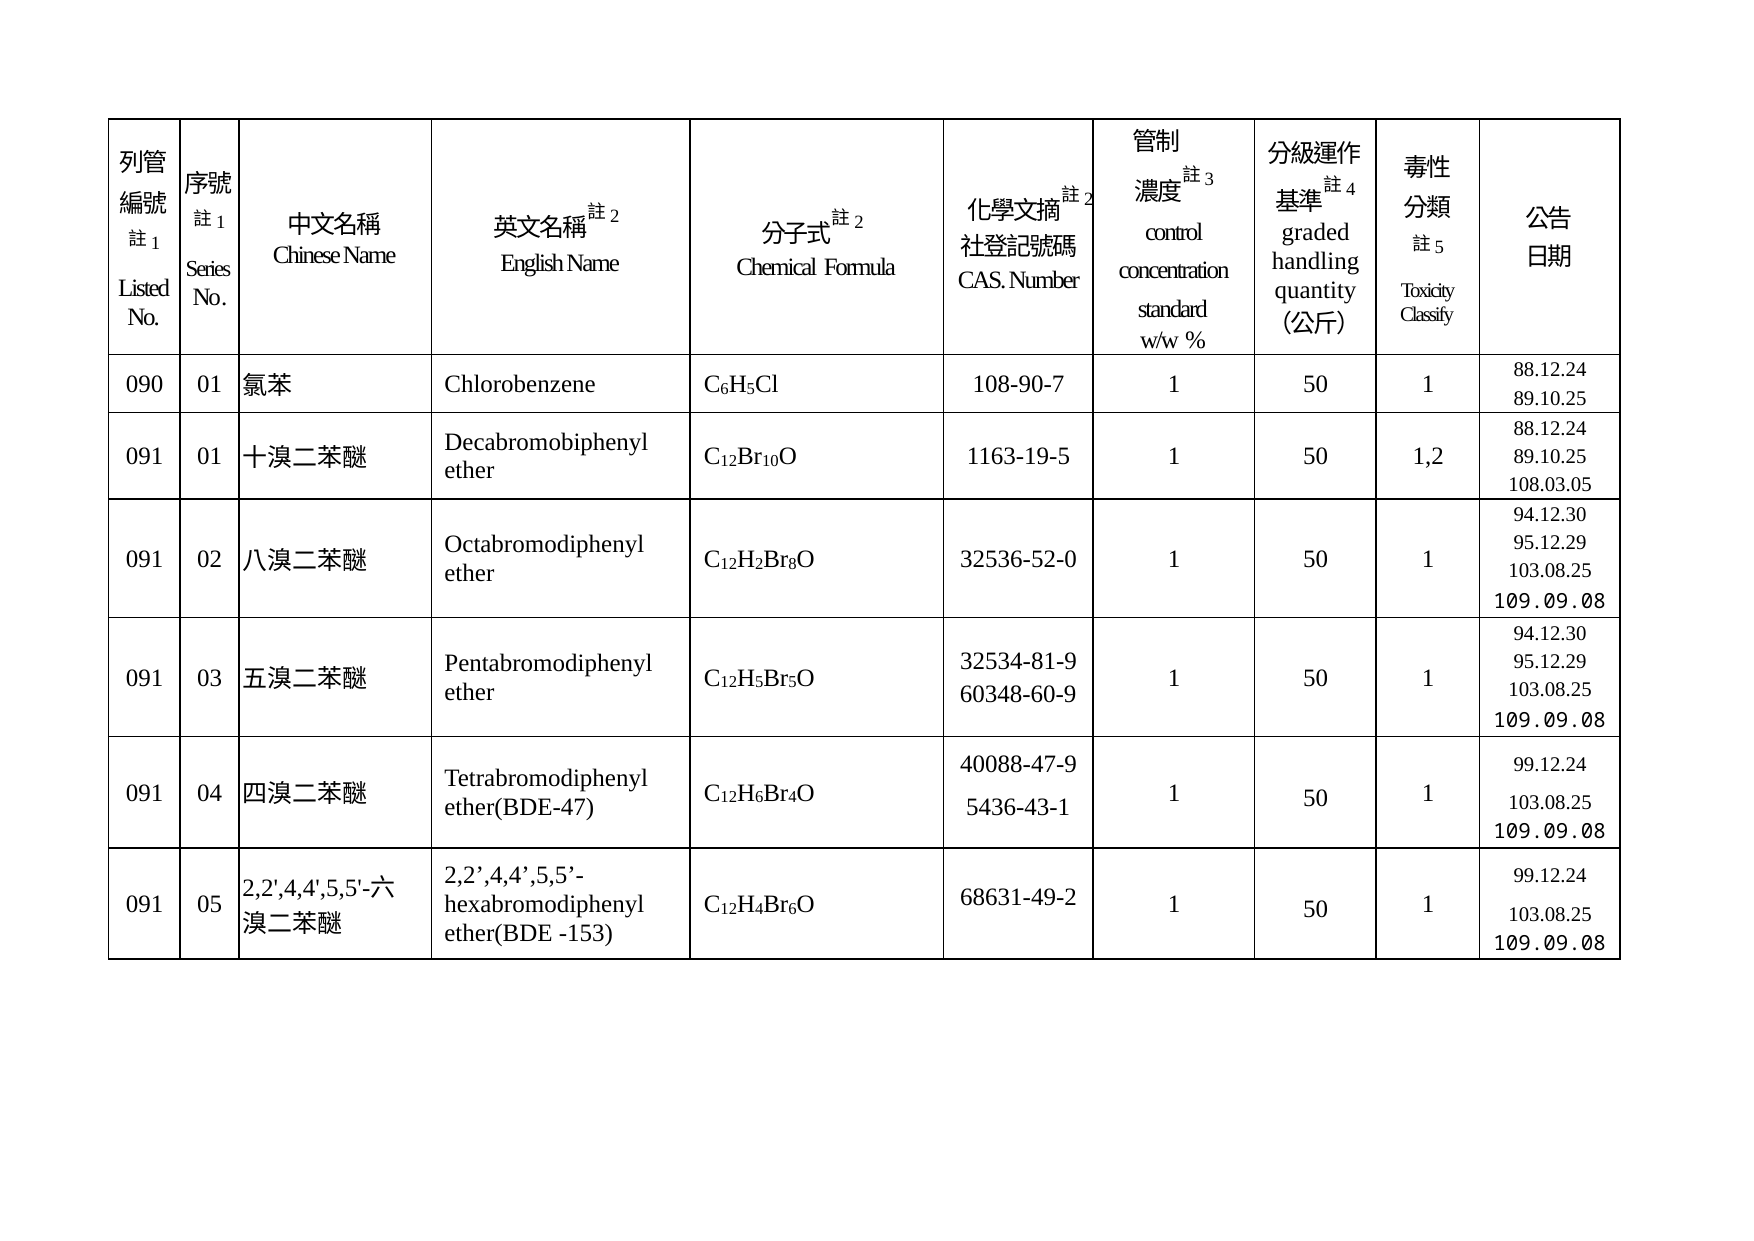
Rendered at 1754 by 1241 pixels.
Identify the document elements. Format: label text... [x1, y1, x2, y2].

table_cell 88.12.24 89.10.25 [1480, 355, 1619, 412]
table_cell 1,2 [1377, 413, 1479, 498]
table_cell 1 [1094, 737, 1254, 847]
table_cell 1 [1094, 849, 1254, 958]
table_cell 十溴二苯醚 [240, 413, 431, 498]
table_cell 50 [1255, 737, 1375, 847]
table_cell 1 [1094, 500, 1254, 617]
table_cell Tetrabromodiphenyl ether(BDE-47) [432, 737, 689, 847]
table_cell 091 [109, 737, 179, 847]
table_cell 108-90-7 [944, 355, 1092, 412]
table_cell 1 [1377, 355, 1479, 412]
table_cell 50 [1255, 413, 1375, 498]
table_header 中文名稱 Chinese Name [240, 120, 431, 354]
table_cell 94.12.30 95.12.29 103.08.25 109.09.08 [1480, 618, 1619, 736]
table_cell C12Br10O [691, 413, 943, 498]
table_header 管制 濃度註3 control concentration standard w/w % [1094, 120, 1254, 354]
table_cell C12H5Br5O [691, 618, 943, 736]
table_cell 68631-49-2 [944, 849, 1092, 958]
table_cell 091 [109, 618, 179, 736]
table_cell Decabromobiphenyl ether [432, 413, 689, 498]
table_cell 2,2’,4,4’,5,5’-hexabromodiphenyl ether(BDE -153) [432, 849, 689, 958]
table_cell 04 [181, 737, 238, 847]
table_cell 1 [1377, 737, 1479, 847]
table_cell Pentabromodiphenyl ether [432, 618, 689, 736]
table_cell 01 [181, 413, 238, 498]
table_cell 090 [109, 355, 179, 412]
table_cell 88.12.24 89.10.25 108.03.05 [1480, 413, 1619, 498]
table_cell 50 [1255, 849, 1375, 958]
table_cell 1 [1094, 413, 1254, 498]
table_cell 99.12.24 103.08.25 109.09.08 [1480, 849, 1619, 958]
table_cell 1 [1094, 618, 1254, 736]
table_cell C12H2Br8O [691, 500, 943, 617]
table_cell Octabromodiphenyl ether [432, 500, 689, 617]
table_cell 40088-47-9 5436-43-1 [944, 737, 1092, 847]
table_cell 50 [1255, 500, 1375, 617]
table_cell 八溴二苯醚 [240, 500, 431, 617]
table_cell 03 [181, 618, 238, 736]
table_header 列管 編號 註1 Listed No. [109, 120, 179, 354]
table_header 分級運作 基準註4 graded handling quantity （公斤） [1255, 120, 1375, 354]
table_cell 05 [181, 849, 238, 958]
table_cell Chlorobenzene [432, 355, 689, 412]
table_header 分子式註2 Chemical Formula [691, 120, 943, 354]
table_cell 五溴二苯醚 [240, 618, 431, 736]
table_cell 091 [109, 413, 179, 498]
table_header 毒性 分類 註5 Toxicity Classify [1377, 120, 1479, 354]
table_header 公告 日期 [1480, 120, 1619, 354]
table_cell 32536-52-0 [944, 500, 1092, 617]
table_cell 50 [1255, 355, 1375, 412]
table_cell 四溴二苯醚 [240, 737, 431, 847]
table_cell 99.12.24 103.08.25 109.09.08 [1480, 737, 1619, 847]
table_cell 氯苯 [240, 355, 431, 412]
table_cell C6H5Cl [691, 355, 943, 412]
table_cell 1 [1377, 849, 1479, 958]
table_cell 01 [181, 355, 238, 412]
table_cell C12H6Br4O [691, 737, 943, 847]
table_cell 091 [109, 849, 179, 958]
table_header 英文名稱註2 English Name [432, 120, 689, 354]
table_header 化學文摘註2 社登記號碼 CAS. Number [944, 120, 1092, 354]
table_cell 02 [181, 500, 238, 617]
table_cell 1 [1377, 618, 1479, 736]
table_cell 32534-81-9 60348-60-9 [944, 618, 1092, 736]
table_cell 94.12.30 95.12.29 103.08.25 109.09.08 [1480, 500, 1619, 617]
table_cell 50 [1255, 618, 1375, 736]
table_cell 1 [1094, 355, 1254, 412]
table_cell C12H4Br6O [691, 849, 943, 958]
table_cell 1163-19-5 [944, 413, 1092, 498]
table_cell 091 [109, 500, 179, 617]
table_cell 2,2',4,4',5,5'-六溴二苯醚 [240, 849, 431, 958]
table_cell 1 [1377, 500, 1479, 617]
table_header 序號 註1 Series No. [181, 120, 238, 354]
